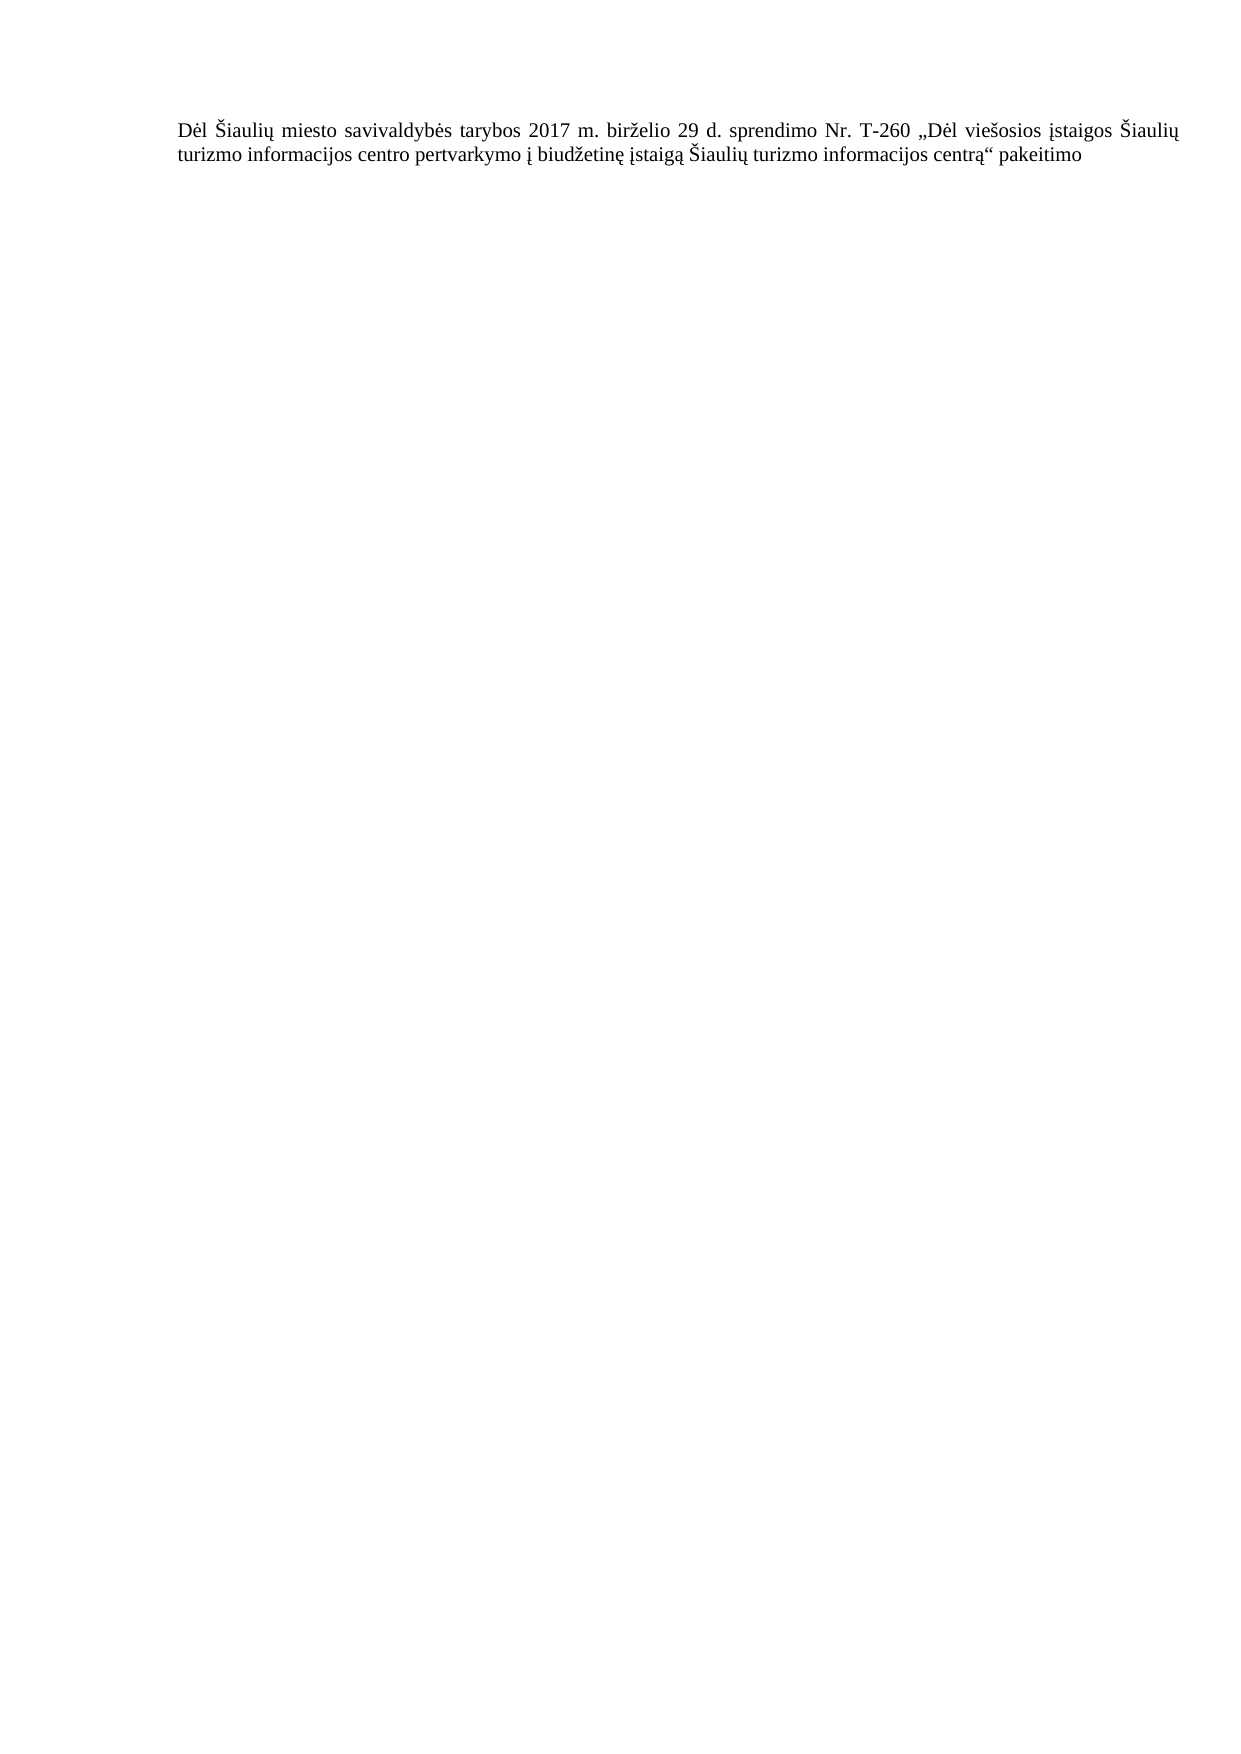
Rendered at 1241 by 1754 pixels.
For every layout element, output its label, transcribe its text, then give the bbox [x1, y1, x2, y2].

text Dėl Šiaulių miesto savivaldybės tarybos 2017 m. birželio 29 d. sprendimo Nr. T-260 „Dėl viešosios įstaigos Šiaulių turizmo informacijos centro pertvarkymo į biudžetinę įstaigą Šiaulių turizmo informacijos centrą“ pakeitimo [177, 118, 1181, 166]
